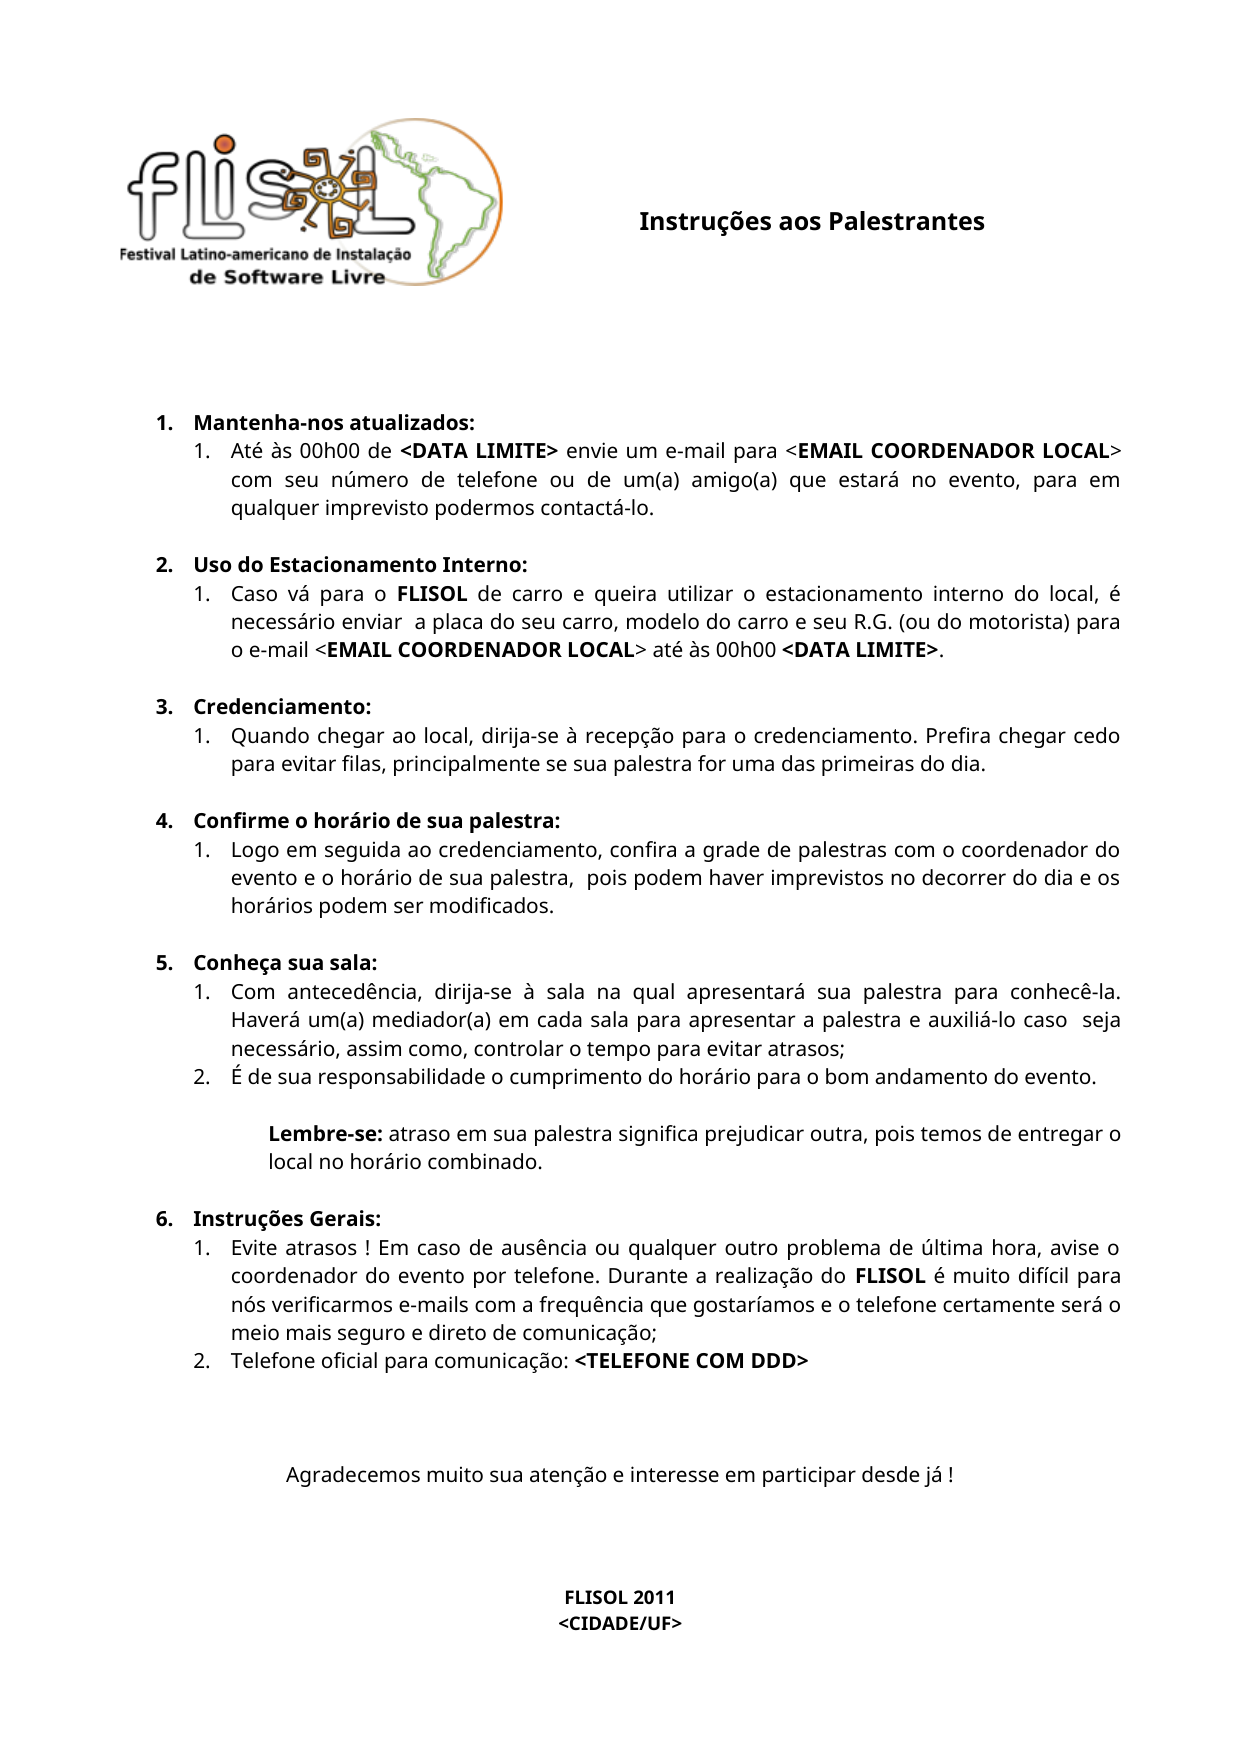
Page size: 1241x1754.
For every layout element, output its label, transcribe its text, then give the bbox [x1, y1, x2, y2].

list Credenciamento: [156, 692, 1122, 721]
list Uso do Estacionamento Interno: [156, 550, 1122, 579]
list Telefone oficial para comunicação: <TELEFONE COM DDD> [193, 1347, 1122, 1375]
list Caso vá para o FLISOL de carro e queira utilizar o estacionamento interno do local, é necessário enviar a placa do seu carro, modelo do carro e seu R.G. (ou do motorista) para o e-mail <EMAIL COORDENADOR LOCAL> até às 00h00 <DATA LIMITE>. [193, 579, 1122, 664]
picture [120, 118, 503, 286]
list Conheça sua sala: [156, 948, 1122, 977]
list Instruções Gerais: [156, 1204, 1122, 1233]
list Quando chegar ao local, dirija-se à recepção para o credenciamento. Prefira chegar cedo para evitar filas, principalmente se sua palestra for uma das primeiras do dia. [193, 721, 1122, 778]
list Confirme o horário de sua palestra: [156, 806, 1122, 835]
list Evite atrasos ! Em caso de ausência ou qualquer outro problema de última hora, avise o coordenador do evento por telefone. Durante a realização do FLISOL é muito difícil para nós verificarmos e-mails com a frequência que gostaríamos e o telefone certamente será o meio mais seguro e direto de comunicação; [193, 1233, 1122, 1347]
list Mantenha-nos atualizados: [156, 408, 1122, 437]
text Agradecemos muito sua atenção e interesse em participar desde já ! [118, 1460, 1122, 1489]
list É de sua responsabilidade o cumprimento do horário para o bom andamento do evento. [193, 1062, 1122, 1091]
text Instruções aos Palestrantes [503, 203, 1122, 237]
list Com antecedência, dirija-se à sala na qual apresentará sua palestra para conhecê-la. Haverá um(a) mediador(a) em cada sala para apresentar a palestra e auxiliá-lo caso seja necessário, assim como, controlar o tempo para evitar atrasos; [193, 977, 1122, 1062]
list Lembre-se: atraso em sua palestra significa prejudicar outra, pois temos de entregar o local no horário combinado. [231, 1119, 1122, 1176]
list Logo em seguida ao credenciamento, confira a grade de palestras com o coordenador do evento e o horário de sua palestra, pois podem haver imprevistos no decorrer do dia e os horários podem ser modificados. [193, 835, 1122, 920]
list Até às 00h00 de <DATA LIMITE> envie um e-mail para <EMAIL COORDENADOR LOCAL> com seu número de telefone ou de um(a) amigo(a) que estará no evento, para em qualquer imprevisto podermos contactá-lo. [193, 437, 1122, 522]
